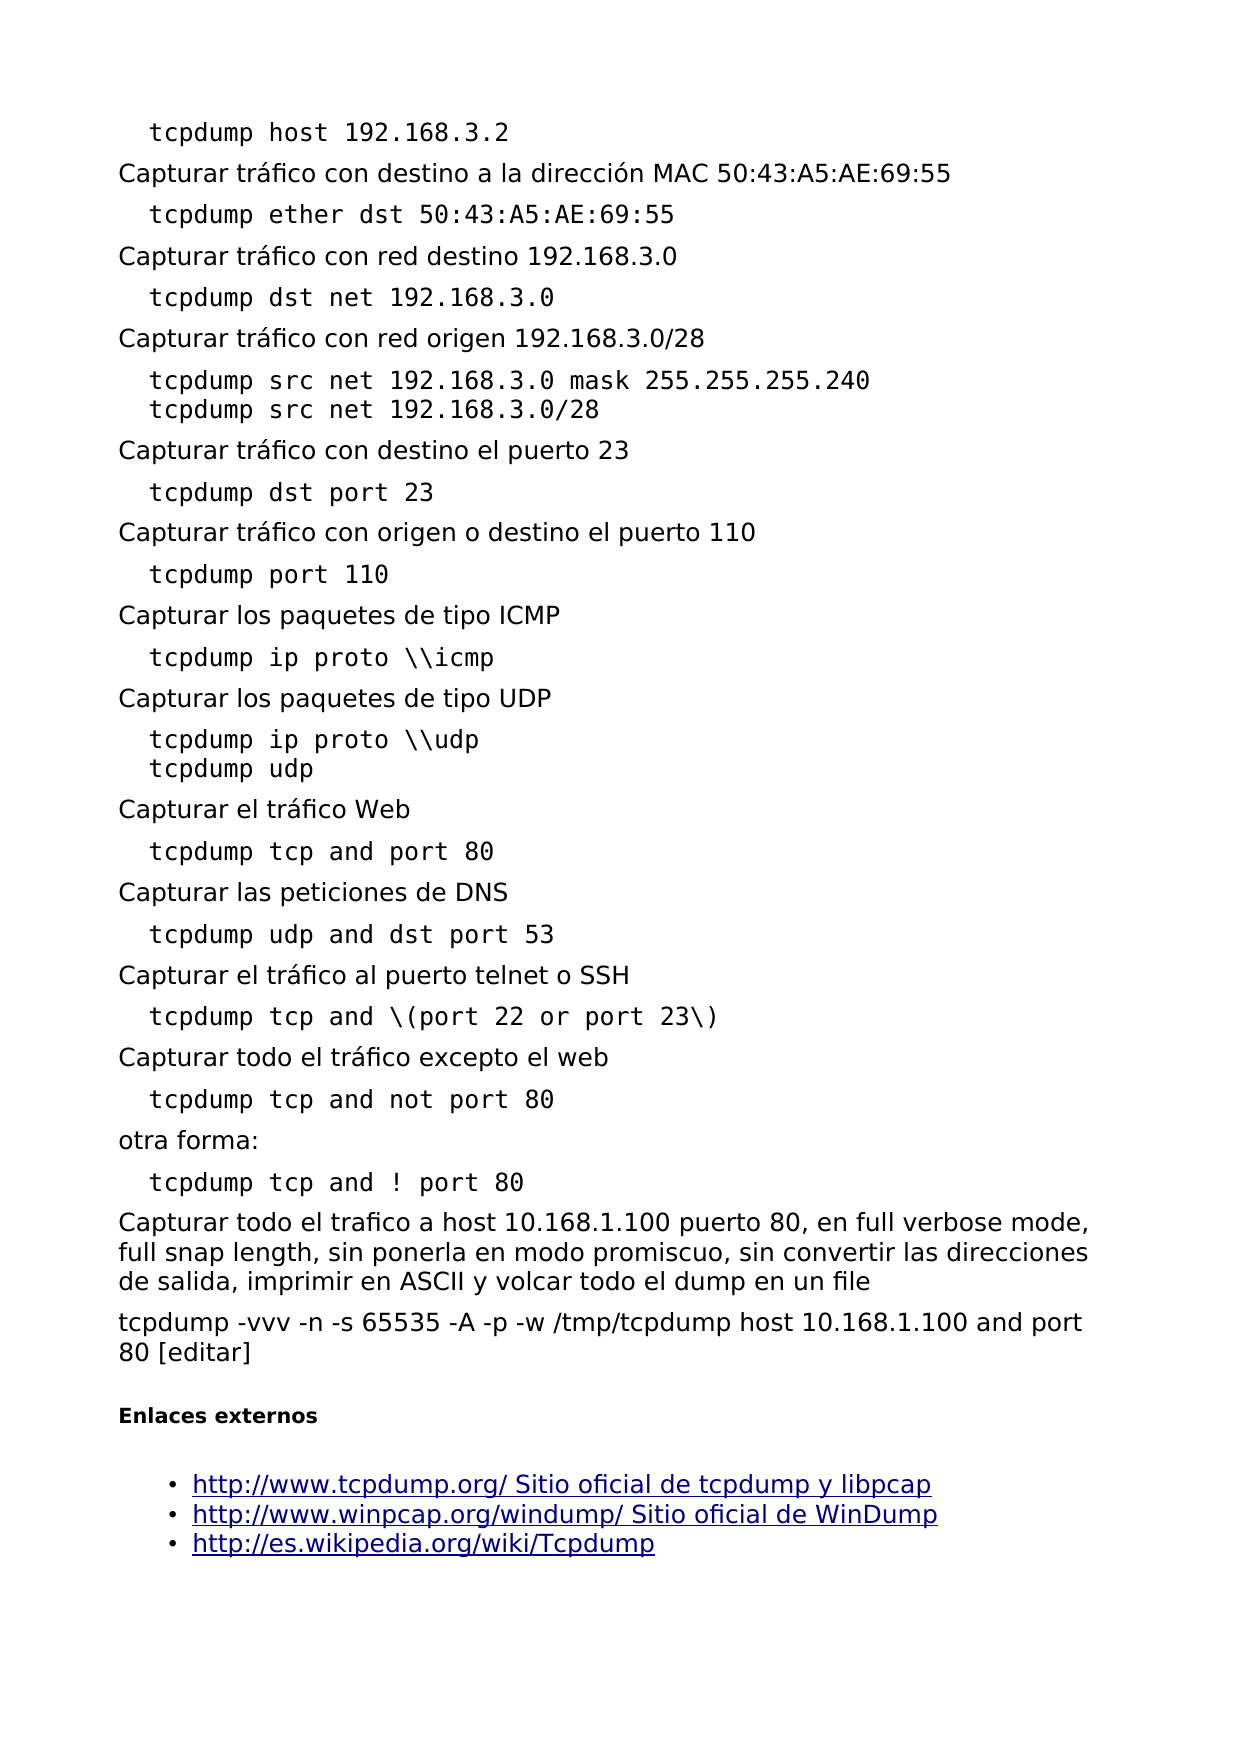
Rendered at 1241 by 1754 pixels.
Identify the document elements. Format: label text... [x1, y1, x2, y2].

text tcpdump port 110 [118, 560, 1122, 589]
text otra forma: [118, 1126, 1122, 1155]
text tcpdump src net 192.168.3.0 mask 255.255.255.240 tcpdump src net 192.168.3.0/28 [118, 366, 1122, 424]
text Capturar los paquetes de tipo UDP [118, 684, 1122, 713]
text tcpdump dst port 23 [118, 478, 1122, 507]
text Capturar tráfico con destino a la dirección MAC 50:43:A5:AE:69:55 [118, 159, 1122, 188]
text tcpdump ether dst 50:43:A5:AE:69:55 [118, 201, 1122, 230]
text Capturar todo el trafico a host 10.168.1.100 puerto 80, en full verbose mode, full snap length, sin ponerla en modo promiscuo, sin convertir las direcciones de salida, imprimir en ASCII y volcar todo el dump en un file [118, 1209, 1122, 1296]
text Capturar tráfico con red origen 192.168.3.0/28 [118, 324, 1122, 353]
text tcpdump tcp and \(port 22 or port 23\) [118, 1002, 1122, 1032]
text tcpdump tcp and port 80 [118, 837, 1122, 866]
text Capturar el tráfico al puerto telnet o SSH [118, 961, 1122, 990]
text Capturar tráfico con red destino 192.168.3.0 [118, 242, 1122, 271]
text tcpdump tcp and ! port 80 [118, 1168, 1122, 1197]
text Capturar las peticiones de DNS [118, 878, 1122, 907]
text tcpdump tcp and not port 80 [118, 1085, 1122, 1114]
text Capturar tráfico con destino el puerto 23 [118, 436, 1122, 465]
subtitle Enlaces externos [118, 1404, 1122, 1429]
text Capturar el tráfico Web [118, 796, 1122, 825]
list http://www.winpcap.org/windump/ Sitio oficial de WinDump [177, 1500, 1122, 1529]
text tcpdump -vvv -n -s 65535 -A -p -w /tmp/tcpdump host 10.168.1.100 and port 80 [editar] [118, 1309, 1122, 1367]
text tcpdump dst net 192.168.3.0 [118, 283, 1122, 312]
text tcpdump ip proto \\icmp [118, 643, 1122, 672]
text Capturar tráfico con origen o destino el puerto 110 [118, 519, 1122, 548]
text Capturar todo el tráfico excepto el web [118, 1043, 1122, 1073]
text tcpdump ip proto \\udp tcpdump udp [118, 726, 1122, 784]
text tcpdump host 192.168.3.2 [118, 118, 1122, 147]
text Capturar los paquetes de tipo ICMP [118, 601, 1122, 630]
list http://www.tcpdump.org/ Sitio oficial de tcpdump y libpcap [177, 1471, 1122, 1500]
list http://es.wikipedia.org/wiki/Tcpdump [177, 1529, 1122, 1558]
text tcpdump udp and dst port 53 [118, 920, 1122, 949]
